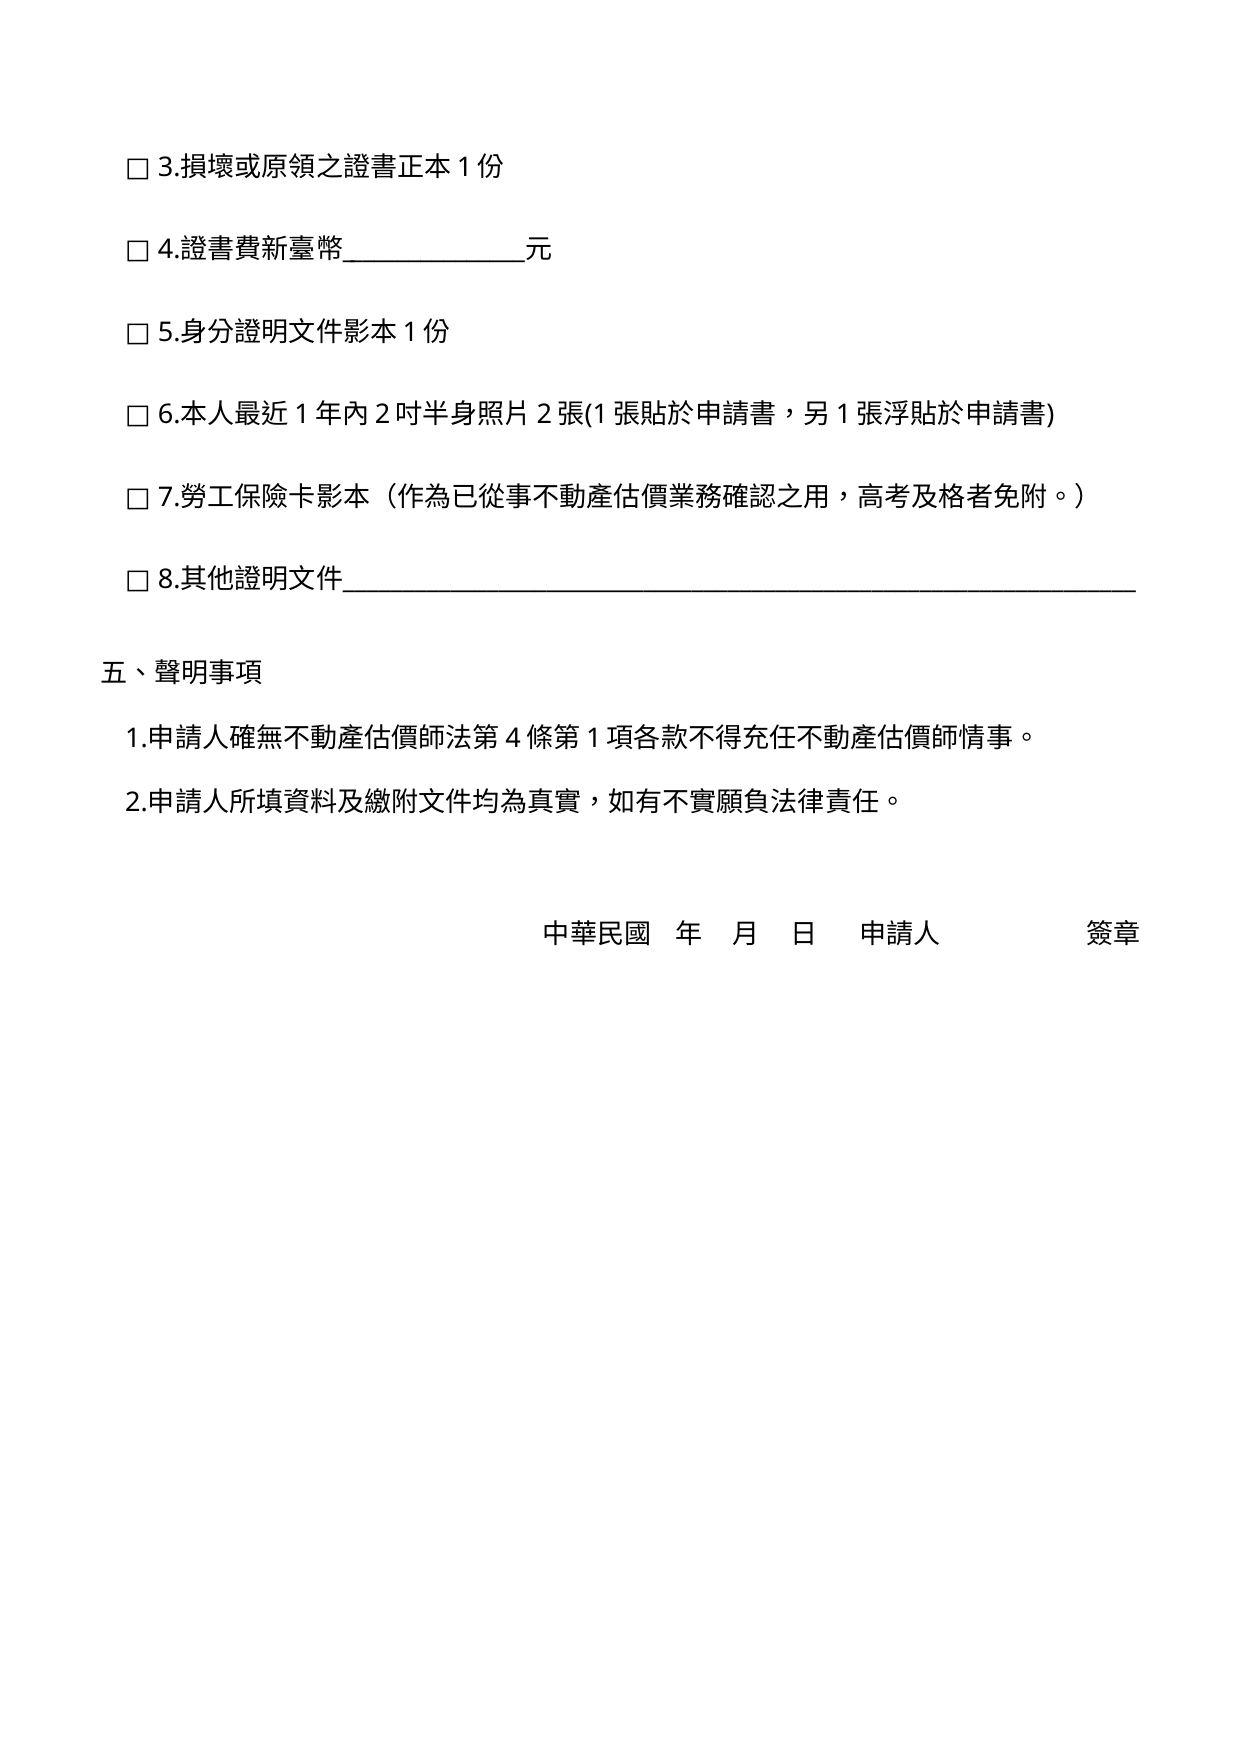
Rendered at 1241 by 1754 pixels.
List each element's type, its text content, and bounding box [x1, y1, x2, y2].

text 中華民國 年 月 日 申請人 簽章 [100, 894, 1140, 969]
text □ 3.損壞或原領之證書正本1份 [125, 127, 1140, 202]
text □ 5.身分證明文件影本1份 [125, 292, 1140, 367]
text □ 4.證書費新臺幣 元 [125, 209, 1140, 284]
text 2.申請人所填資料及繳附文件均為真實，如有不實願負法律責任。 [125, 763, 1140, 838]
text 1.申請人確無不動產估價師法第4條第1項各款不得充任不動產估價師情事。 [125, 716, 1140, 755]
text □ 6.本人最近1年內2吋半身照片2張(1張貼於申請書，另1張浮貼於申請書) [125, 374, 1140, 449]
text □ 8.其他證明文件 [125, 539, 1140, 614]
text 五、聲明事項 [100, 633, 1140, 708]
text □ 7.勞工保險卡影本（作為已從事不動產估價業務確認之用，高考及格者免附。） [125, 457, 1140, 532]
